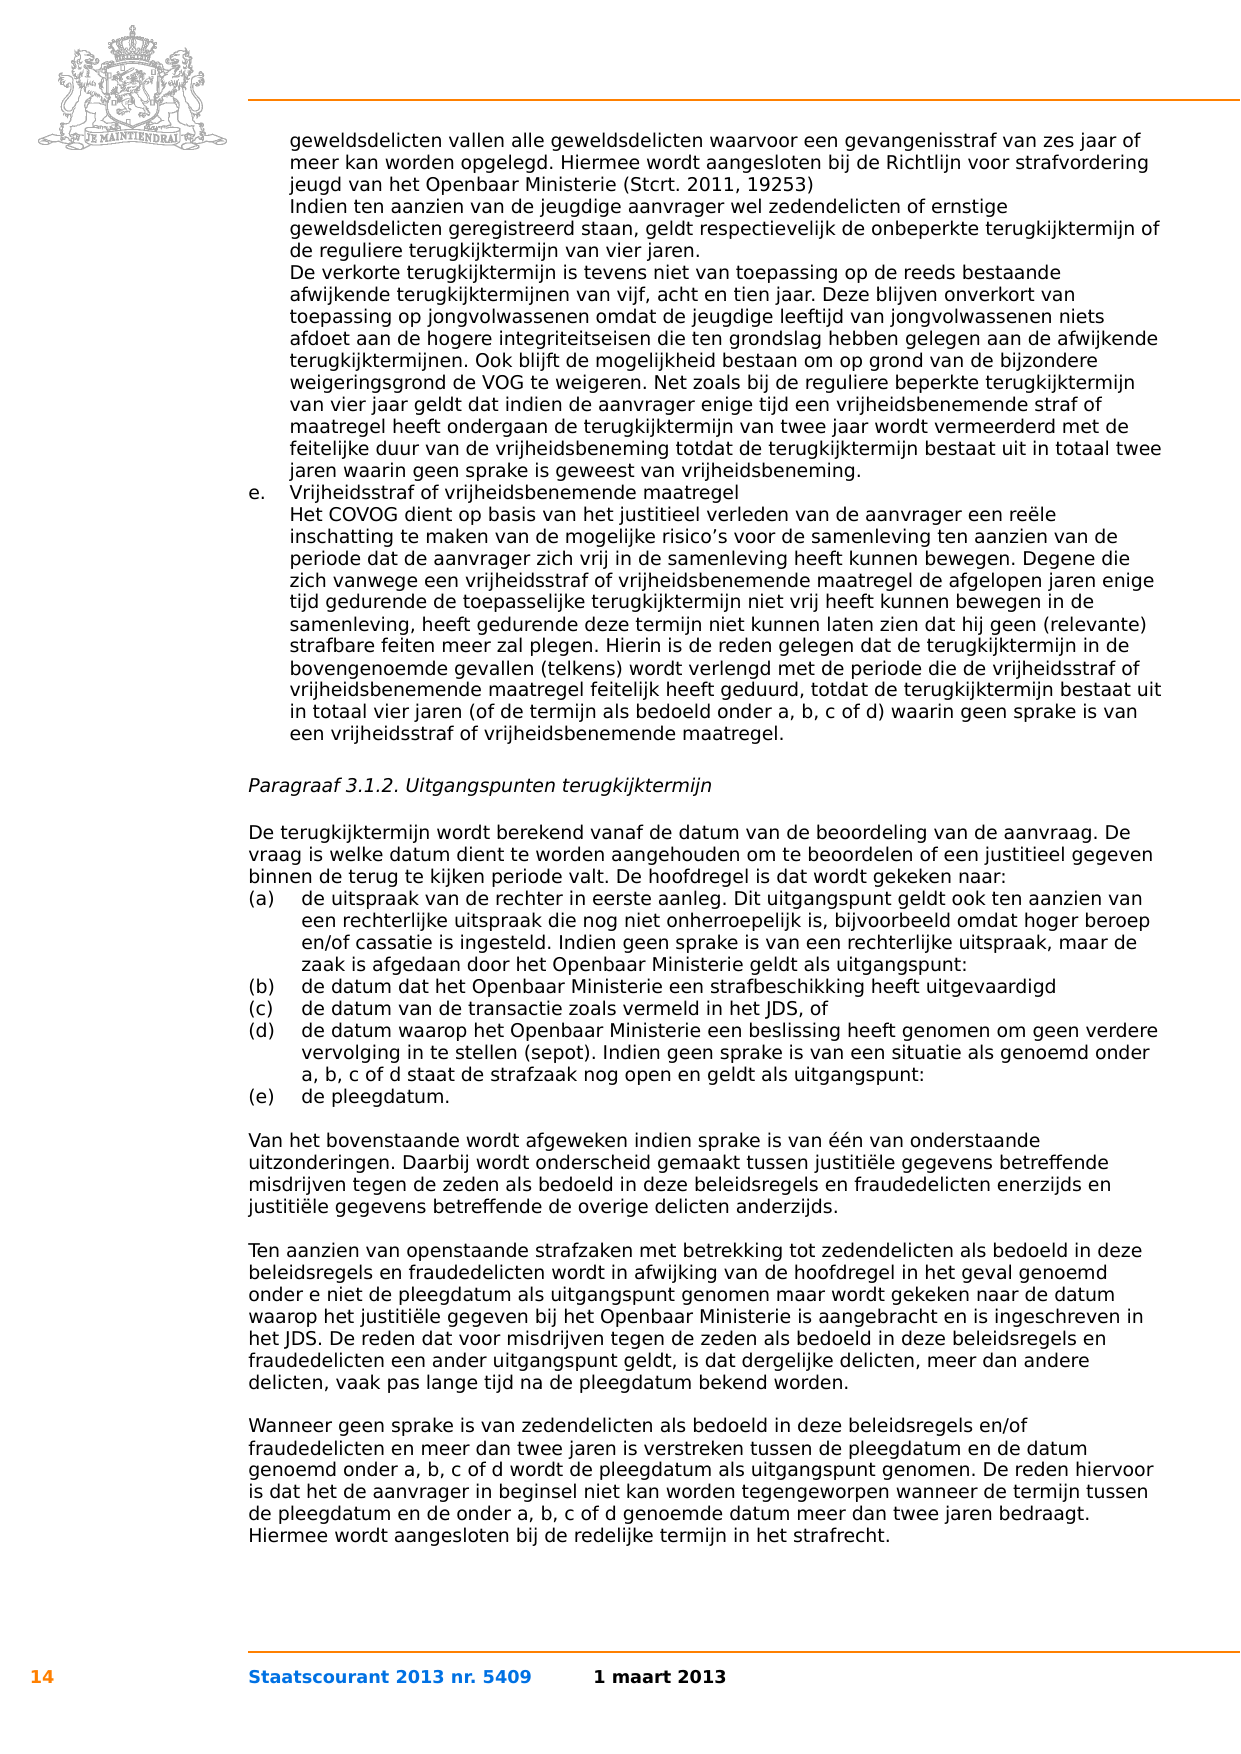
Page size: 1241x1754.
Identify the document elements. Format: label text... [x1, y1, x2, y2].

text De verkorte terugkijktermijn is tevens niet van toepassing op de reeds bestaande afwijkende terugkijktermijnen van vijf, acht en tien jaar. Deze blijven onverkort van toepassing op jongvolwassenen omdat de jeugdige leeftijd van jongvolwassenen niets afdoet aan de hogere integriteitseisen die ten grondslag hebben gelegen aan de afwijkende terugkijktermijnen. Ook blijft de mogelijkheid bestaan om op grond van de bijzondere weigeringsgrond de VOG te weigeren. Net zoals bij de reguliere beperkte terugkijktermijn van vier jaar geldt dat indien de aanvrager enige tijd een vrijheidsbenemende straf of maatregel heeft ondergaan de terugkijktermijn van twee jaar wordt vermeerderd met de feitelijke duur van de vrijheidsbeneming totdat de terugkijktermijn bestaat uit in totaal twee jaren waarin geen sprake is geweest van vrijheidsbeneming. [289, 262, 1163, 482]
text geweldsdelicten vallen alle geweldsdelicten waarvoor een gevangenisstraf van zes jaar of meer kan worden opgelegd. Hiermee wordt aangesloten bij de Richtlijn voor strafvordering jeugd van het Openbaar Ministerie (Stcrt. 2011, 19253) [289, 130, 1163, 196]
text (b) de datum dat het Openbaar Ministerie een strafbeschikking heeft uitgevaardigd [248, 976, 1163, 998]
text (e) de pleegdatum. [248, 1086, 1163, 1108]
text Het COVOG dient op basis van het justitieel verleden van de aanvrager een reële inschatting te maken van de mogelijke risico’s voor de samenleving ten aanzien van de periode dat de aanvrager zich vrij in de samenleving heeft kunnen bewegen. Degene die zich vanwege een vrijheidsstraf of vrijheidsbenemende maatregel de afgelopen jaren enige tijd gedurende de toepasselijke terugkijktermijn niet vrij heeft kunnen bewegen in de samenleving, heeft gedurende deze termijn niet kunnen laten zien dat hij geen (relevante) strafbare feiten meer zal plegen. Hierin is de reden gelegen dat de terugkijktermijn in de bovengenoemde gevallen (telkens) wordt verlengd met de periode die de vrijheidsstraf of vrijheidsbenemende maatregel feitelijk heeft geduurd, totdat de terugkijktermijn bestaat uit in totaal vier jaren (of de termijn als bedoeld onder a, b, c of d) waarin geen sprake is van een vrijheidsstraf of vrijheidsbenemende maatregel. [289, 503, 1163, 745]
subtitle Paragraaf 3.1.2. Uitgangspunten terugkijktermijn [248, 775, 1163, 797]
text Ten aanzien van openstaande strafzaken met betrekking tot zedendelicten als bedoeld in deze beleidsregels en fraudedelicten wordt in afwijking van de hoofdregel in het geval genoemd onder e niet de pleegdatum als uitgangspunt genomen maar wordt gekeken naar de datum waarop het justitiële gegeven bij het Openbaar Ministerie is aangebracht en is ingeschreven in het JDS. De reden dat voor misdrijven tegen de zeden als bedoeld in deze beleidsregels en fraudedelicten een ander uitgangspunt geldt, is dat dergelijke delicten, meer dan andere delicten, vaak pas lange tijd na de pleegdatum bekend worden. [248, 1240, 1163, 1393]
text Indien ten aanzien van de jeugdige aanvrager wel zedendelicten of ernstige geweldsdelicten geregistreerd staan, geldt respectievelijk de onbeperkte terugkijktermijn of de reguliere terugkijktermijn van vier jaren. [289, 196, 1163, 262]
text De terugkijktermijn wordt berekend vanaf de datum van de beoordeling van de aanvraag. De vraag is welke datum dient te worden aangehouden om te beoordelen of een justitieel gegeven binnen de terug te kijken periode valt. De hoofdregel is dat wordt gekeken naar: [248, 822, 1163, 888]
text (c) de datum van de transactie zoals vermeld in het JDS, of [248, 998, 1163, 1020]
text Van het bovenstaande wordt afgeweken indien sprake is van één van onderstaande uitzonderingen. Daarbij wordt onderscheid gemaakt tussen justitiële gegevens betreffende misdrijven tegen de zeden als bedoeld in deze beleidsregels en fraudedelicten enerzijds en justitiële gegevens betreffende de overige delicten anderzijds. [248, 1130, 1163, 1218]
text (a) de uitspraak van de rechter in eerste aanleg. Dit uitgangspunt geldt ook ten aanzien van een rechterlijke uitspraak die nog niet onherroepelijk is, bijvoorbeeld omdat hoger beroep en/of cassatie is ingesteld. Indien geen sprake is van een rechterlijke uitspraak, maar de zaak is afgedaan door het Openbaar Ministerie geldt als uitgangspunt: [248, 888, 1163, 976]
picture [38, 25, 227, 150]
text e. Vrijheidsstraf of vrijheidsbenemende maatregel [248, 482, 1163, 503]
text (d) de datum waarop het Openbaar Ministerie een beslissing heeft genomen om geen verdere vervolging in te stellen (sepot). Indien geen sprake is van een situatie als genoemd onder a, b, c of d staat de strafzaak nog open en geldt als uitgangspunt: [248, 1020, 1163, 1086]
text Wanneer geen sprake is van zedendelicten als bedoeld in deze beleidsregels en/of fraudedelicten en meer dan twee jaren is verstreken tussen de pleegdatum en de datum genoemd onder a, b, c of d wordt de pleegdatum als uitgangspunt genomen. De reden hiervoor is dat het de aanvrager in beginsel niet kan worden tegengeworpen wanneer de termijn tussen de pleegdatum en de onder a, b, c of d genoemde datum meer dan twee jaren bedraagt. Hiermee wordt aangesloten bij de redelijke termijn in het strafrecht. [248, 1415, 1163, 1547]
